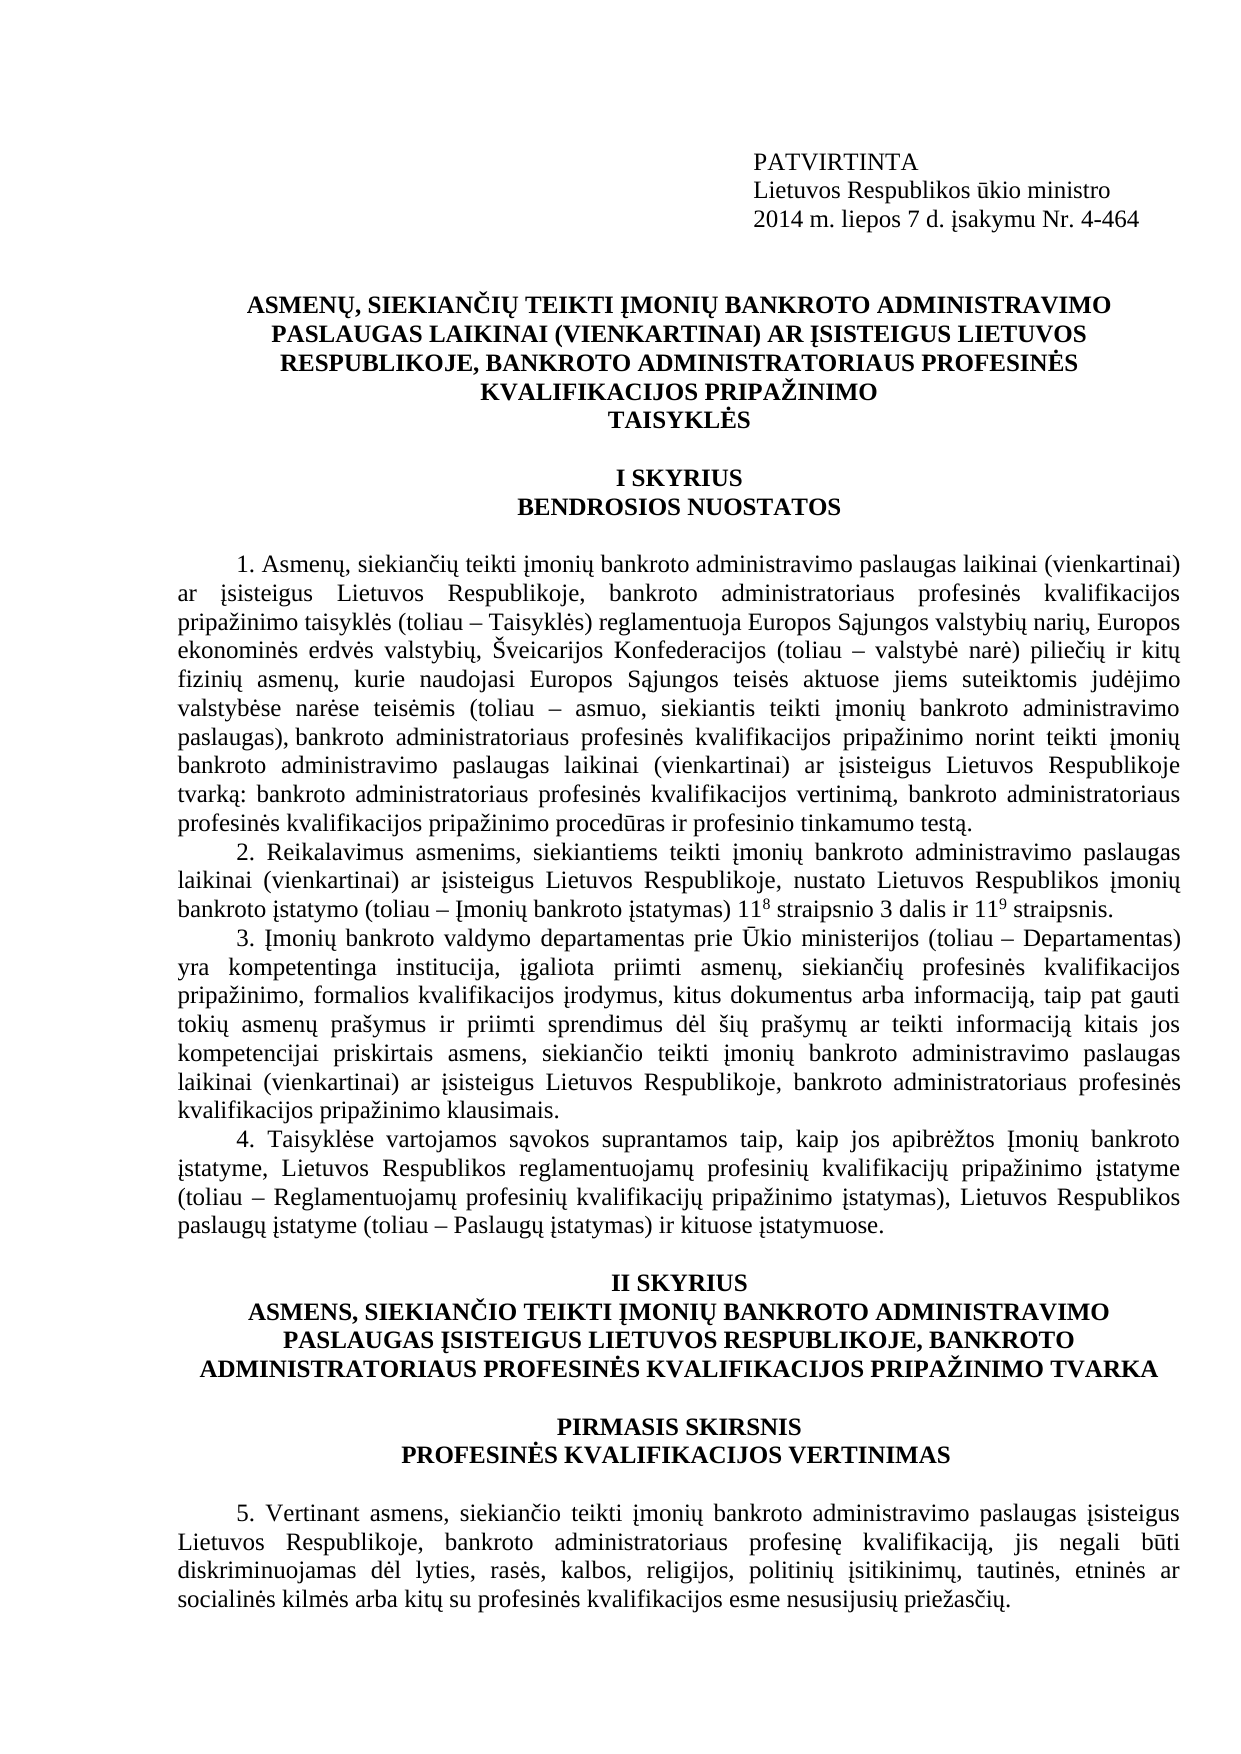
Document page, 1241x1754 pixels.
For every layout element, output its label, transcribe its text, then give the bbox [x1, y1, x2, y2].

text Asmenų, siekiančių teikti įmonių bankroto administravimo paslaugas laikinai (vienkartinai) ar įsisteigus Lietuvos Respublikoje, bankroto administratoriaus PROFESINĖS KVALIFIKACIJOS PRIPAŽINIMO [177, 291, 1181, 406]
text PATVIRTINTA [753, 147, 1181, 176]
text II SKYRIUS [177, 1268, 1181, 1297]
text 3. Įmonių bankroto valdymo departamentas prie Ūkio ministerijos (toliau – Departamentas) yra kompetentinga institucija, įgaliota priimti asmenų, siekiančių profesinės kvalifikacijos pripažinimo, formalios kvalifikacijos įrodymus, kitus dokumentus arba informaciją, taip pat gauti tokių asmenų prašymus ir priimti sprendimus dėl šių prašymų ar teikti informaciją kitais jos kompetencijai priskirtais asmens, siekiančio teikti įmonių bankroto administravimo paslaugas laikinai (vienkartinai) ar įsisteigus Lietuvos Respublikoje, bankroto administratoriaus profesinės kvalifikacijos pripažinimo klausimais. [177, 923, 1181, 1124]
text I SKYRIUS [177, 463, 1181, 492]
text PROFESINĖS KVALIFIKACIJOS VERTINIMas [177, 1441, 1181, 1469]
text 5. Vertinant asmens, siekiančio teikti įmonių bankroto administravimo paslaugas įsisteigus Lietuvos Respublikoje, bankroto administratoriaus profesinę kvalifikaciją, jis negali būti diskriminuojamas dėl lyties, rasės, kalbos, religijos, politinių įsitikinimų, tautinės, etninės ar socialinės kilmės arba kitų su profesinės kvalifikacijos esme nesusijusių priežasčių. [177, 1498, 1181, 1613]
text 2. Reikalavimus asmenims, siekiantiems teikti įmonių bankroto administravimo paslaugas laikinai (vienkartinai) ar įsisteigus Lietuvos Respublikoje, nustato Lietuvos Respublikos įmonių bankroto įstatymo (toliau – Įmonių bankroto įstatymas) 118 straipsnio 3 dalis ir 119 straipsnis. [177, 837, 1181, 923]
text Lietuvos Respublikos ūkio ministro [753, 176, 1181, 204]
text BENDROSIOS NUOSTATOS [177, 492, 1181, 521]
text 4. Taisyklėse vartojamos sąvokos suprantamos taip, kaip jos apibrėžtos Įmonių bankroto įstatyme, Lietuvos Respublikos reglamentuojamų profesinių kvalifikacijų pripažinimo įstatyme (toliau – Reglamentuojamų profesinių kvalifikacijų pripažinimo įstatymas), Lietuvos Respublikos paslaugų įstatyme (toliau – Paslaugų įstatymas) ir kituose įstatymuose. [177, 1124, 1181, 1239]
text Asmens, siekiančio teikti įmonių bankroto administravimo paslaugas įsisteigus Lietuvos Respublikoje, bankroto administratoriaus PROFESINĖS KVALIFIKACIJOS pripažinimo tvarka [177, 1297, 1181, 1383]
text 1. Asmenų, siekiančių teikti įmonių bankroto administravimo paslaugas laikinai (vienkartinai) ar įsisteigus Lietuvos Respublikoje, bankroto administratoriaus profesinės kvalifikacijos pripažinimo taisyklės (toliau – Taisyklės) reglamentuoja Europos Sąjungos valstybių narių, Europos ekonominės erdvės valstybių, Šveicarijos Konfederacijos (toliau – valstybė narė) piliečių ir kitų fizinių asmenų, kurie naudojasi Europos Sąjungos teisės aktuose jiems suteiktomis judėjimo valstybėse narėse teisėmis (toliau – asmuo, siekiantis teikti įmonių bankroto administravimo paslaugas), bankroto administratoriaus profesinės kvalifikacijos pripažinimo norint teikti įmonių bankroto administravimo paslaugas laikinai (vienkartinai) ar įsisteigus Lietuvos Respublikoje tvarką: bankroto administratoriaus profesinės kvalifikacijos vertinimą, bankroto administratoriaus profesinės kvalifikacijos pripažinimo procedūras ir profesinio tinkamumo testą. [177, 549, 1181, 837]
text 2014 m. liepos 7 d. įsakymu Nr. 4-464 [177, 204, 1181, 233]
text pirmasis skirsnis [177, 1412, 1181, 1441]
text taisyklės [177, 406, 1181, 434]
